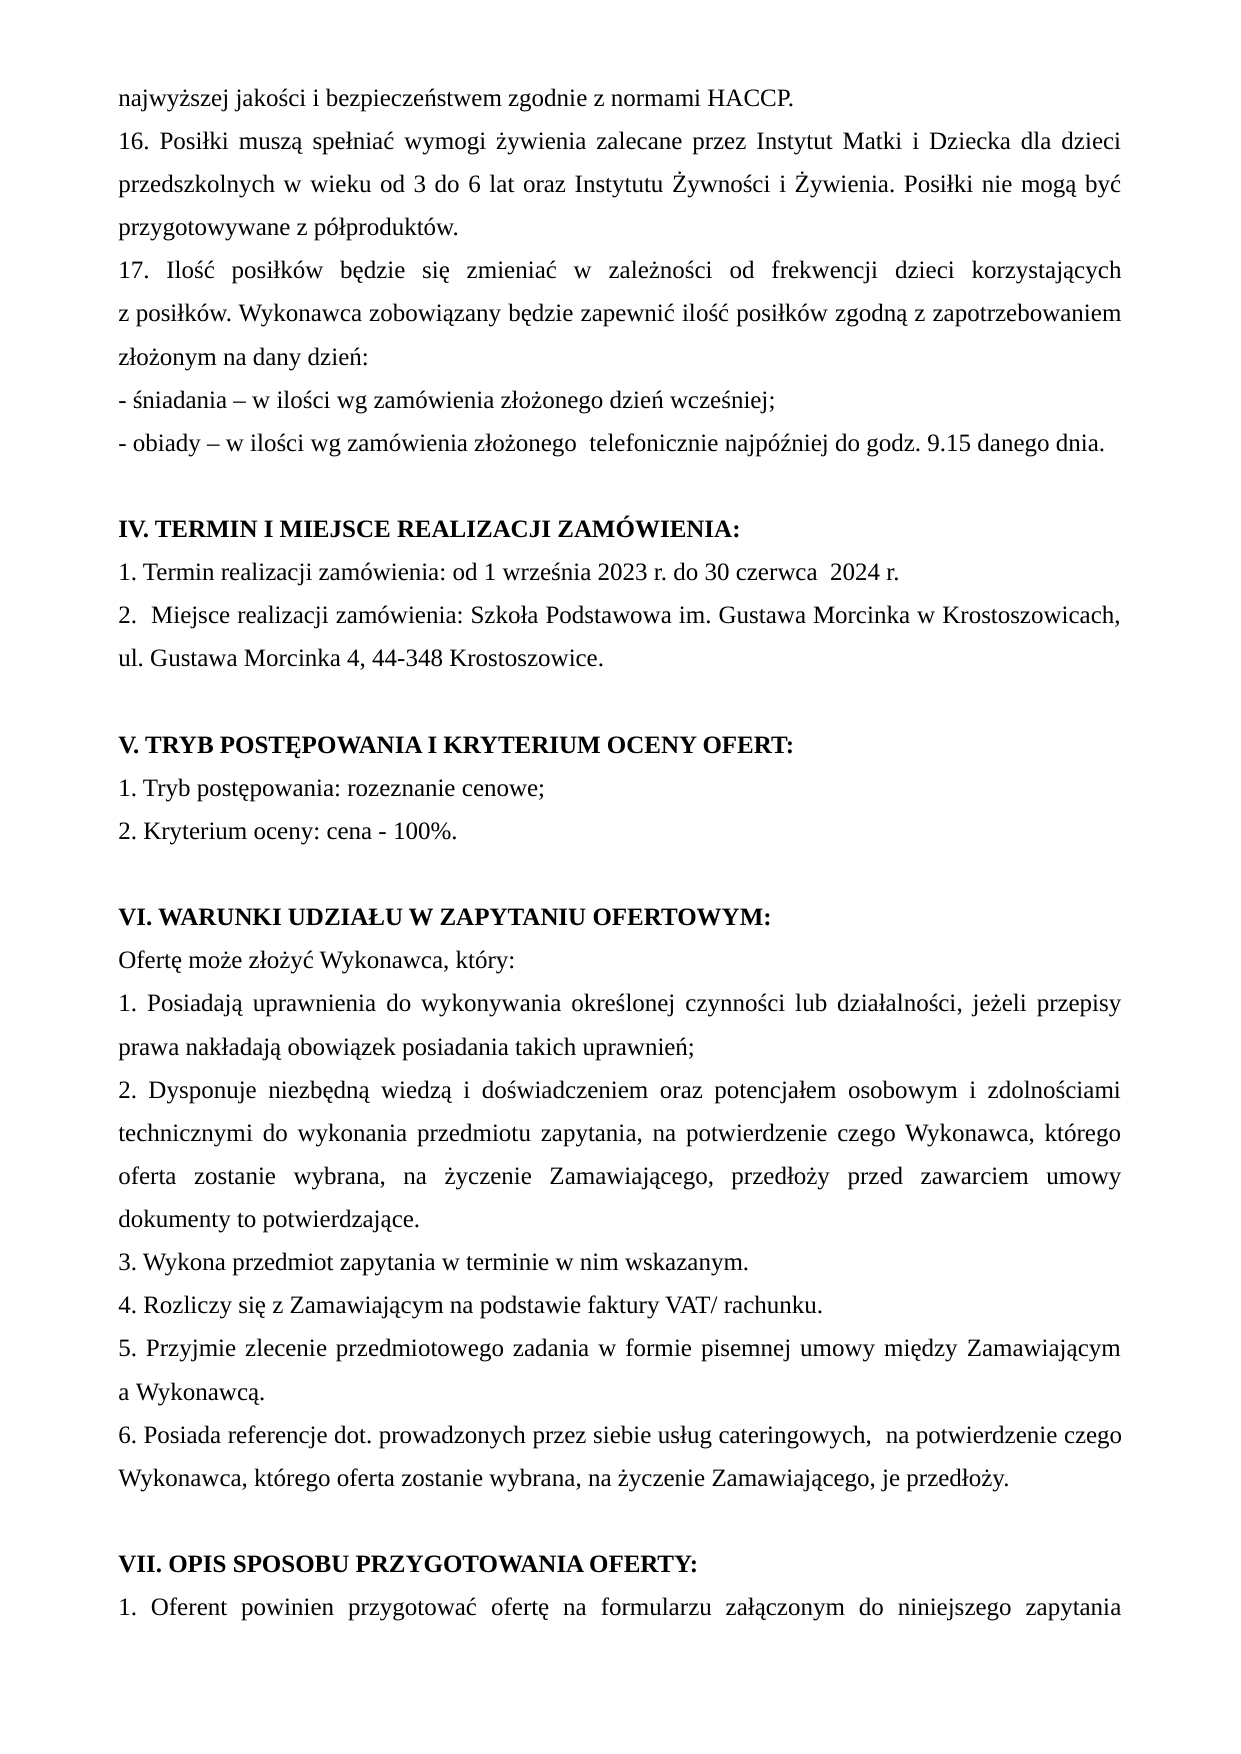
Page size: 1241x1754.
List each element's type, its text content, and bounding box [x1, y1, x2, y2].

text VI. WARUNKI UDZIAŁU W ZAPYTANIU OFERTOWYM: [118, 902, 1122, 931]
text 5. Przyjmie zlecenie przedmiotowego zadania w formie pisemnej umowy między Zamawiającym a Wykonawcą. [118, 1333, 1122, 1405]
text 4. Rozliczy się z Zamawiającym na podstawie faktury VAT/ rachunku. [118, 1290, 1122, 1319]
text 16. Posiłki muszą spełniać wymogi żywienia zalecane przez Instytut Matki i Dziecka dla dzieci przedszkolnych w wieku od 3 do 6 lat oraz Instytutu Żywności i Żywienia. Posiłki nie mogą być przygotowywane z półproduktów. [118, 126, 1122, 241]
text VII. OPIS SPOSOBU PRZYGOTOWANIA OFERTY: [118, 1549, 1122, 1578]
text 3. Wykona przedmiot zapytania w terminie w nim wskazanym. [118, 1247, 1122, 1276]
text 2. Miejsce realizacji zamówienia: Szkoła Podstawowa im. Gustawa Morcinka w Krostoszowicach, ul. Gustawa Morcinka 4, 44-348 Krostoszowice. [118, 600, 1122, 672]
text V. TRYB POSTĘPOWANIA I KRYTERIUM OCENY OFERT: [118, 730, 1122, 758]
text 1. Tryb postępowania: rozeznanie cenowe; [118, 773, 1122, 802]
text IV. TERMIN I MIEJSCE REALIZACJI ZAMÓWIENIA: [118, 514, 1122, 543]
text 1. Posiadają uprawnienia do wykonywania określonej czynności lub działalności, jeżeli przepisy prawa nakładają obowiązek posiadania takich uprawnień; [118, 988, 1122, 1060]
text - śniadania – w ilości wg zamówienia złożonego dzień wcześniej; [118, 385, 1122, 413]
text 2. Dysponuje niezbędną wiedzą i doświadczeniem oraz potencjałem osobowym i zdolnościami technicznymi do wykonania przedmiotu zapytania, na potwierdzenie czego Wykonawca, którego oferta zostanie wybrana, na życzenie Zamawiającego, przedłoży przed zawarciem umowy dokumenty to potwierdzające. [118, 1075, 1122, 1233]
text Ofertę może złożyć Wykonawca, który: [118, 945, 1122, 974]
text najwyższej jakości i bezpieczeństwem zgodnie z normami HACCP. [118, 83, 1122, 112]
text 6. Posiada referencje dot. prowadzonych przez siebie usług cateringowych, na potwierdzenie czego Wykonawca, którego oferta zostanie wybrana, na życzenie Zamawiającego, je przedłoży. [118, 1420, 1122, 1492]
text 1. Oferent powinien przygotować ofertę na formularzu załączonym do niniejszego zapytania [118, 1592, 1122, 1621]
text 2. Kryterium oceny: cena - 100%. [118, 816, 1122, 845]
text 17. Ilość posiłków będzie się zmieniać w zależności od frekwencji dzieci korzystających z posiłków. Wykonawca zobowiązany będzie zapewnić ilość posiłków zgodną z zapotrzebowaniem złożonym na dany dzień: [118, 255, 1122, 370]
text 1. Termin realizacji zamówienia: od 1 września 2023 r. do 30 czerwca 2024 r. [118, 557, 1122, 586]
text - obiady – w ilości wg zamówienia złożonego telefonicznie najpóźniej do godz. 9.15 danego dnia. [118, 428, 1122, 457]
